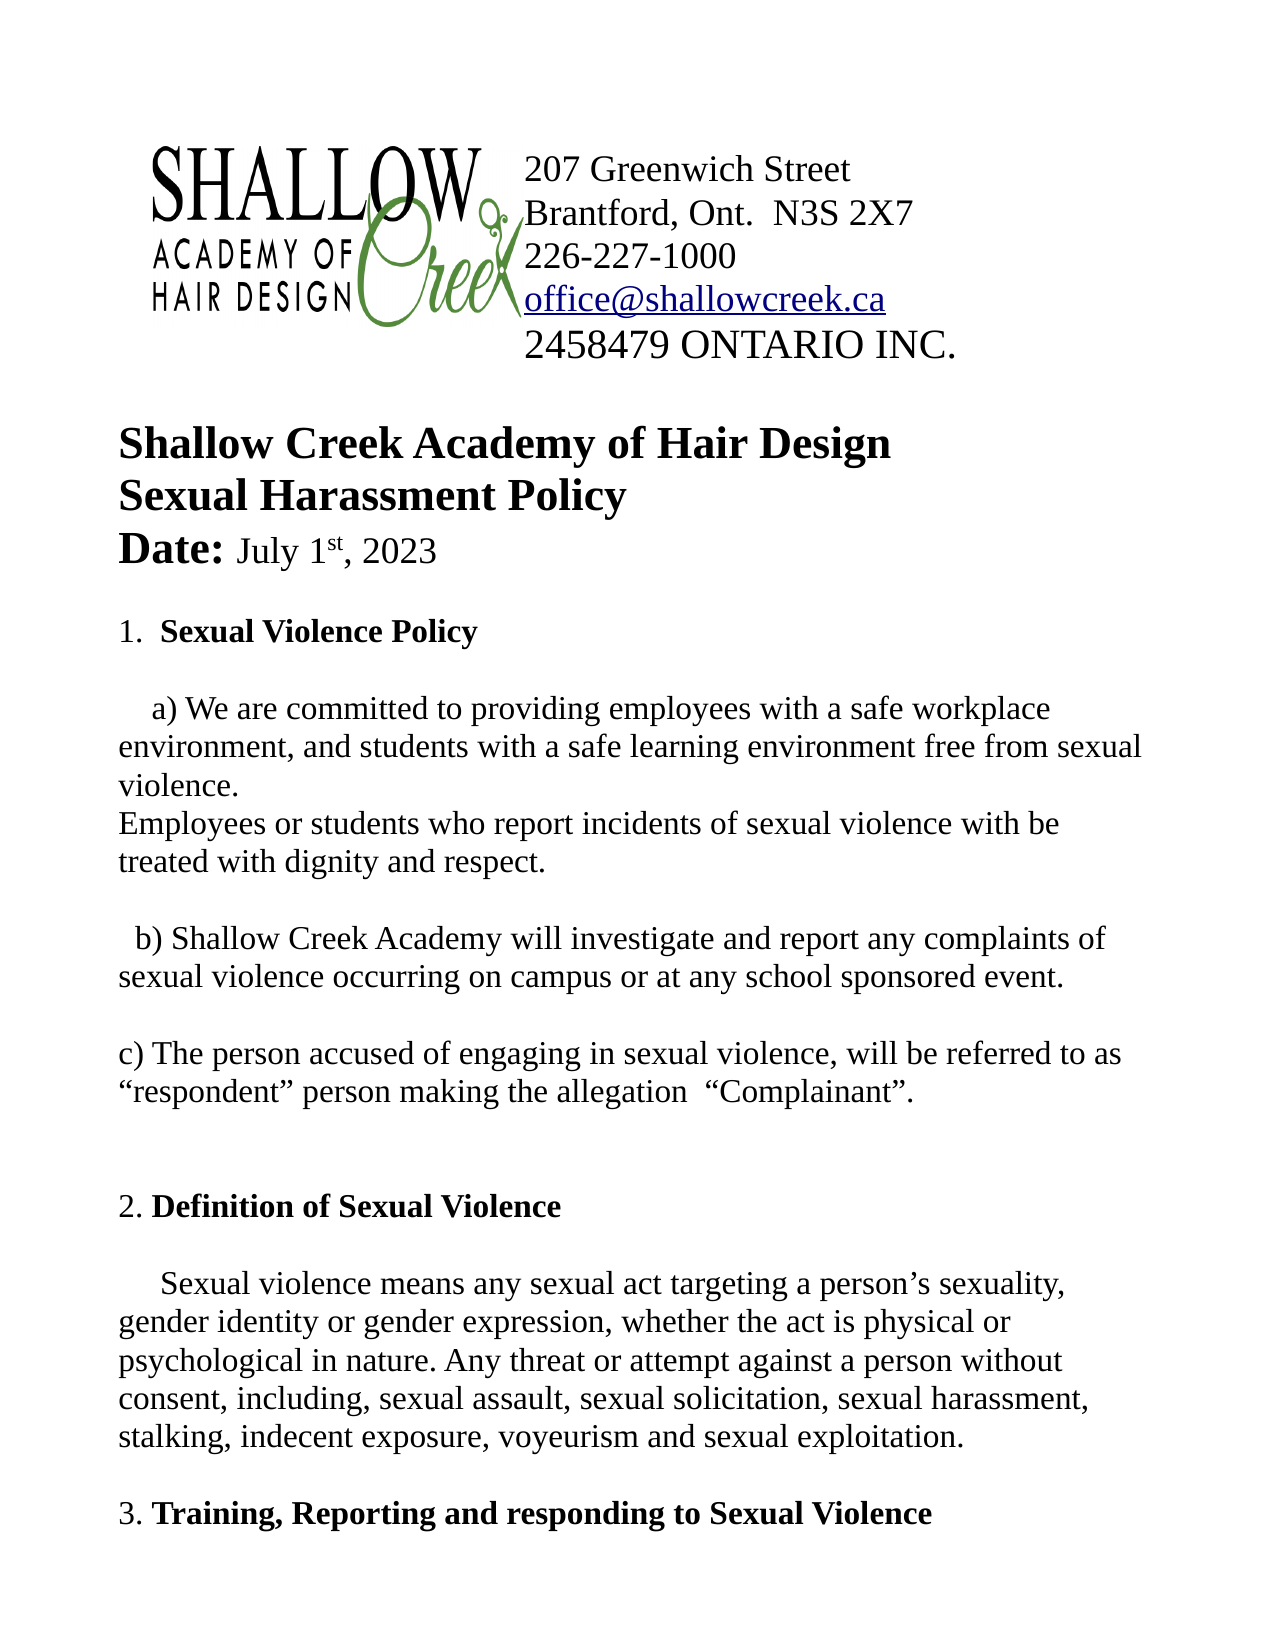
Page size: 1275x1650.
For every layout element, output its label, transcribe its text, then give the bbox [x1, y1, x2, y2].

text Employees or students who report incidents of sexual violence with be treated with dignity and respect. [118, 803, 1157, 880]
text Date: July 1st, 2023 [118, 521, 1157, 573]
text 3. Training, Reporting and responding to Sexual Violence [118, 1493, 1157, 1532]
text 207 Greenwich Street [524, 147, 1157, 190]
text Shallow Creek Academy of Hair Design [118, 415, 1157, 468]
text [118, 190, 152, 233]
text c) The person accused of engaging in sexual violence, will be referred to as “respondent” person making the allegation “Complainant”. [118, 1033, 1157, 1110]
text b) Shallow Creek Academy will investigate and report any complaints of sexual violence occurring on campus or at any school sponsored event. [118, 918, 1157, 995]
text 1. Sexual Violence Policy [118, 612, 1157, 650]
text a) We are committed to providing employees with a safe workplace environment, and students with a safe learning environment free from sexual violence. [118, 688, 1157, 803]
text Sexual Harassment Policy [118, 468, 1157, 521]
text 226-227-1000 [524, 233, 1157, 276]
text Brantford, Ont. N3S 2X7 [524, 190, 1157, 233]
text Sexual violence means any sexual act targeting a person’s sexuality, gender identity or gender expression, whether the act is physical or psychological in nature. Any threat or attempt against a person without consent, including, sexual assault, sexual solicitation, sexual harassment, stalking, indecent exposure, voyeurism and sexual exploitation. [118, 1263, 1157, 1455]
text 2. Definition of Sexual Violence [118, 1187, 1157, 1225]
text [118, 233, 152, 276]
text 2458479 ONTARIO INC. [118, 319, 1157, 367]
text office@shallowcreek.ca [524, 276, 1157, 319]
text [118, 147, 152, 190]
text [118, 276, 152, 319]
